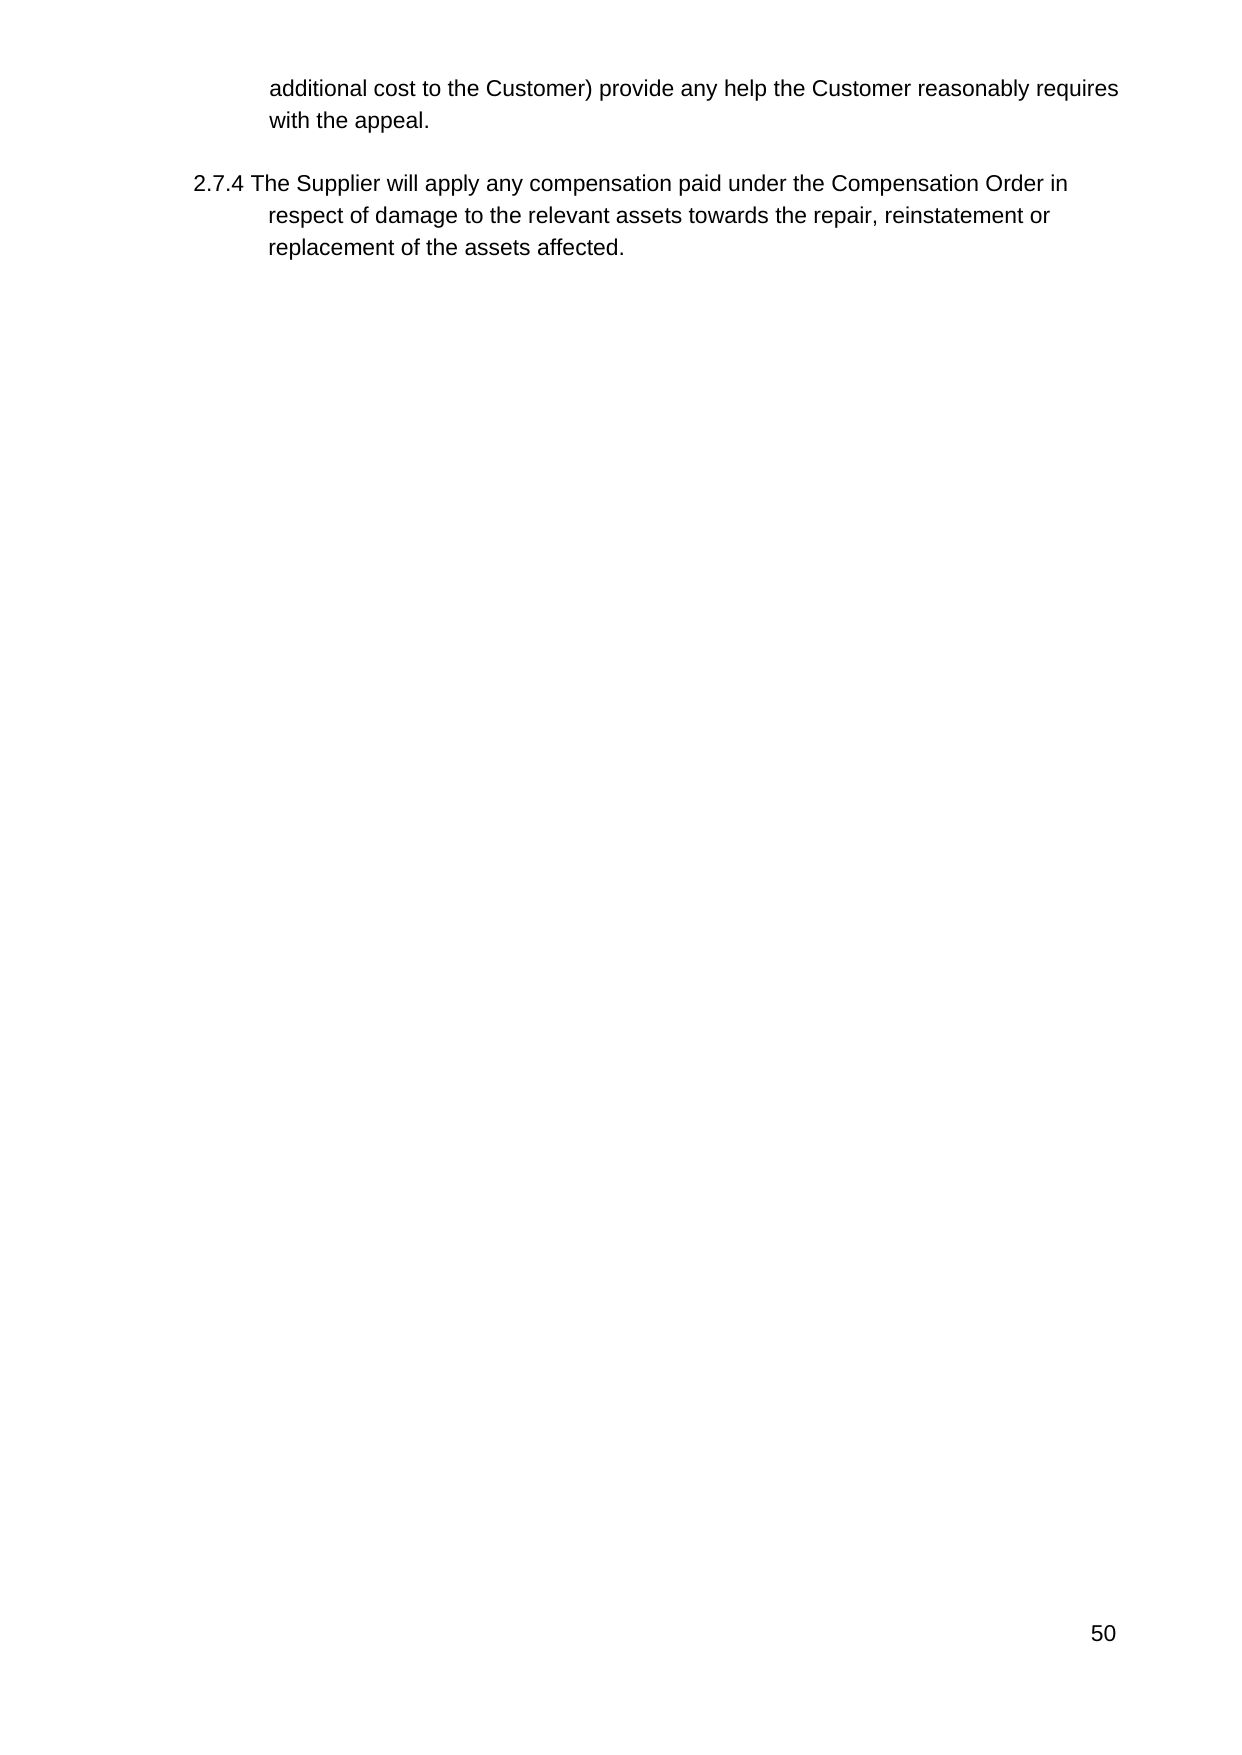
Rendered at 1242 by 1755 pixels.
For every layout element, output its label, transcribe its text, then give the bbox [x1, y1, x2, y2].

text 2.7.4 The Supplier will apply any compensation paid under the Compensation Order in respect of damage to the relevant assets towards the repair, reinstatement or replacement of the assets affected. [193, 170, 1121, 260]
text additional cost to the Customer) provide any help the Customer reasonably requires with the appeal. [269, 75, 1121, 133]
